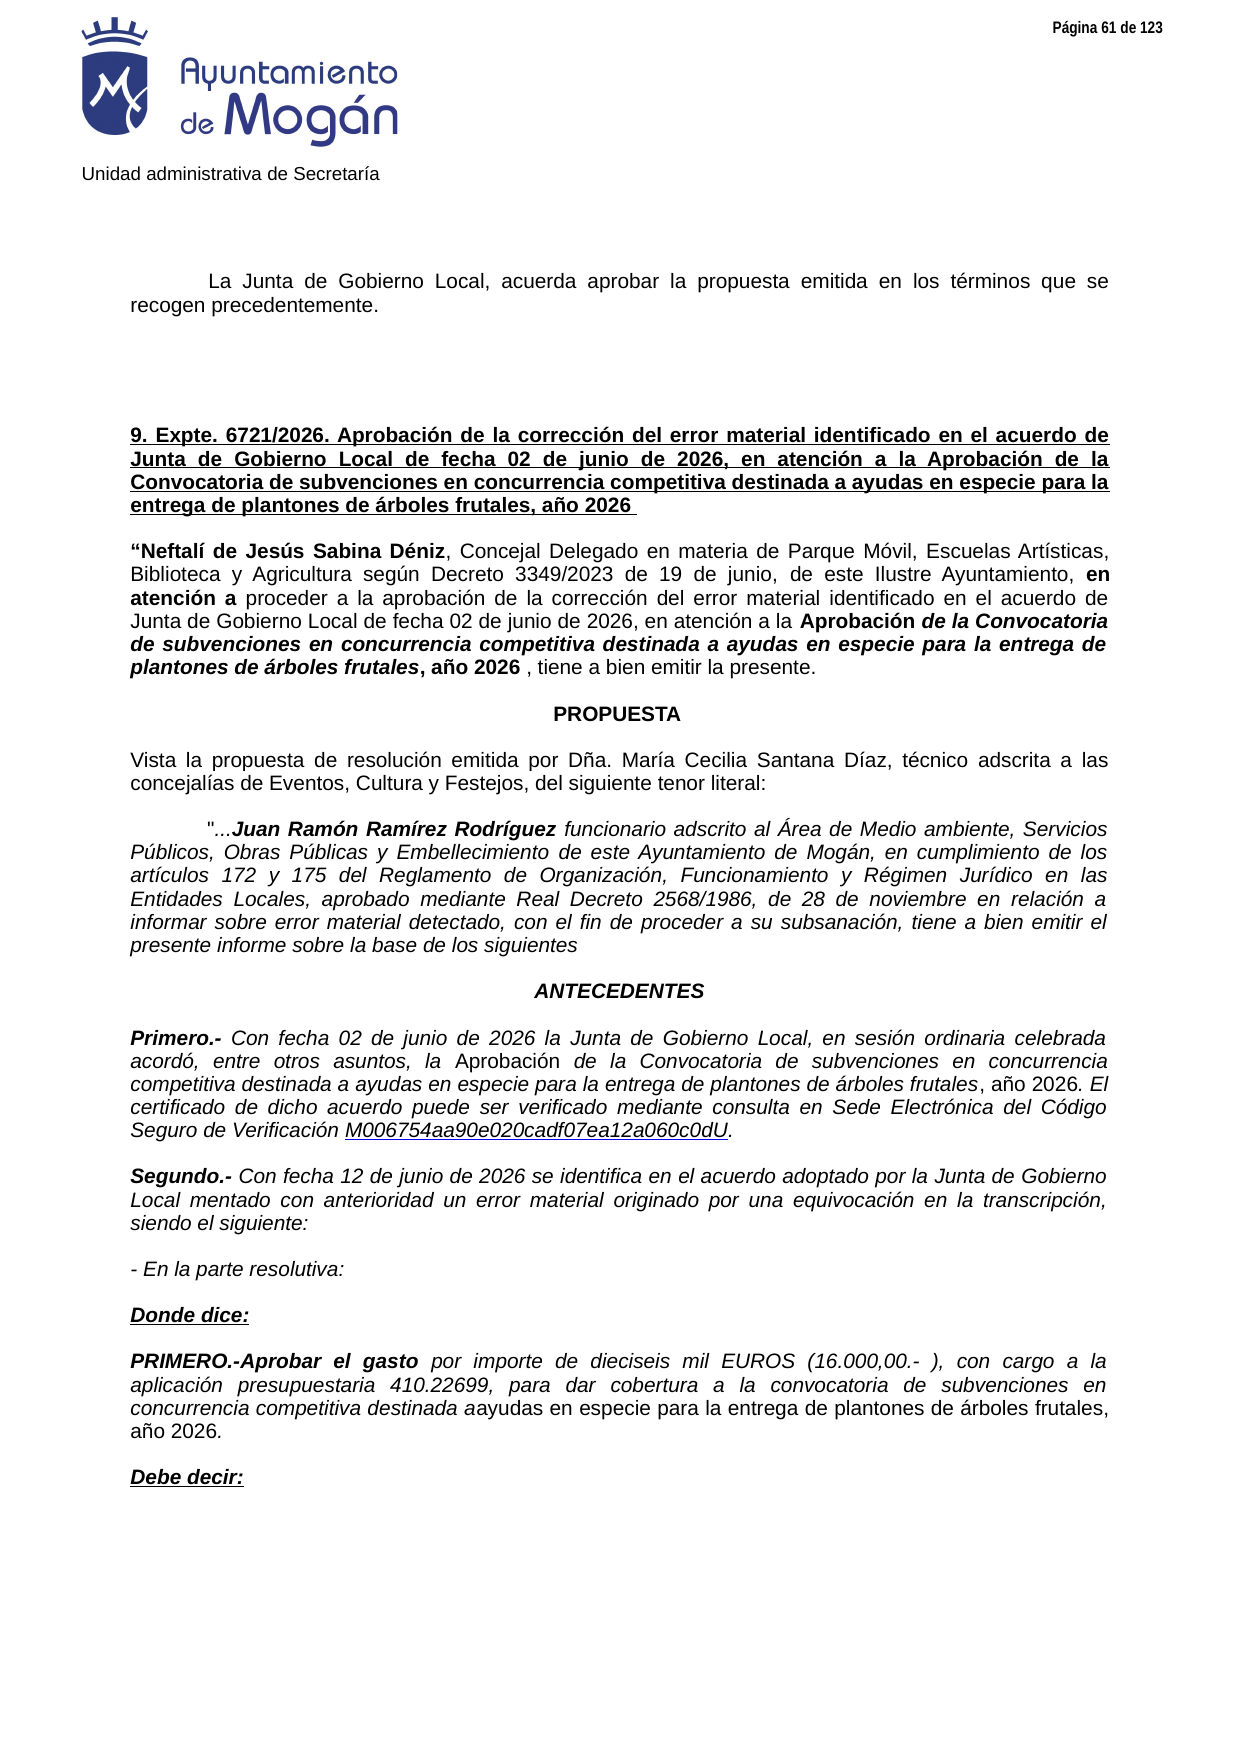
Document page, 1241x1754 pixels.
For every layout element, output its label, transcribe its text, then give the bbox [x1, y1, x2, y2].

text PROPUESTA [130, 702, 1110, 725]
text Donde dice: [130, 1304, 1110, 1327]
picture [81, 17, 398, 153]
text - En la parte resolutiva: [130, 1258, 1110, 1281]
text “Neftalí de Jesús Sabina Déniz, Concejal Delegado en materia de Parque Móvil, Escuelas Artísticas, Biblioteca y Agricultura según Decreto 3349/2023 de 19 de junio, de este Ilustre Ayuntamiento, en atención a proceder a la aprobación de la corrección del error material identificado en el acuerdo de Junta de Gobierno Local de fecha 02 de junio de 2026, en atención a la Aprobación de la Convocatoria de subvenciones en concurrencia competitiva destinada a ayudas en especie para la entrega de plantones de árboles frutales, año 2026 , tiene a bien emitir la presente. [130, 540, 1110, 679]
text Junta de Gobierno Local de fecha 02 de junio de 2026, en atención a la Aprobación de la [130, 445, 1110, 467]
text 9. Expte. 6721/2026. Aprobación de la corrección del error material identificado en el acuerdo de [130, 424, 1110, 444]
text ANTECEDENTES [130, 980, 1110, 1003]
text Primero.- Con fecha 02 de junio de 2026 la Junta de Gobierno Local, en sesión ordinaria celebrada acordó, entre otros asuntos, la Aprobación de la Convocatoria de subvenciones en concurrencia competitiva destinada a ayudas en especie para la entrega de plantones de árboles frutales, año 2026. El certificado de dicho acuerdo puede ser verificado mediante consulta en Sede Electrónica del Código Seguro de Verificación M006754aa90e020cadf07ea12a060c0dU. [130, 1026, 1110, 1142]
text Segundo.- Con fecha 12 de junio de 2026 se identifica en el acuerdo adoptado por la Junta de Gobierno Local mentado con anterioridad un error material originado por una equivocación en la transcripción, siendo el siguiente: [130, 1165, 1110, 1235]
text La Junta de Gobierno Local, acuerda aprobar la propuesta emitida en los términos que se recogen precedentemente. [130, 270, 1110, 317]
text Debe decir: [130, 1466, 1110, 1489]
text Vista la propuesta de resolución emitida por Dña. María Cecilia Santana Díaz, técnico adscrita a las concejalías de Eventos, Cultura y Festejos, del siguiente tenor literal: [130, 748, 1110, 795]
text PRIMERO.-Aprobar el gasto por importe de dieciseis mil EUROS (16.000,00.- ), con cargo a la aplicación presupuestaria 410.22699, para dar cobertura a la convocatoria de subvenciones en concurrencia competitiva destinada aayudas en especie para la entrega de plantones de árboles frutales, año 2026. [130, 1350, 1110, 1443]
text entrega de plantones de árboles frutales, año 2026 [130, 492, 1110, 517]
text "...Juan Ramón Ramírez Rodríguez funcionario adscrito al Área de Medio ambiente, Servicios Públicos, Obras Públicas y Embellecimiento de este Ayuntamiento de Mogán, en cumplimiento de los artículos 172 y 175 del Reglamento de Organización, Funcionamiento y Régimen Jurídico en las Entidades Locales, aprobado mediante Real Decreto 2568/1986, de 28 de noviembre en relación a informar sobre error material detectado, con el fin de proceder a su subsanación, tiene a bien emitir el presente informe sobre la base de los siguientes [130, 818, 1110, 957]
text Convocatoria de subvenciones en concurrencia competitiva destinada a ayudas en especie para la [130, 468, 1110, 491]
